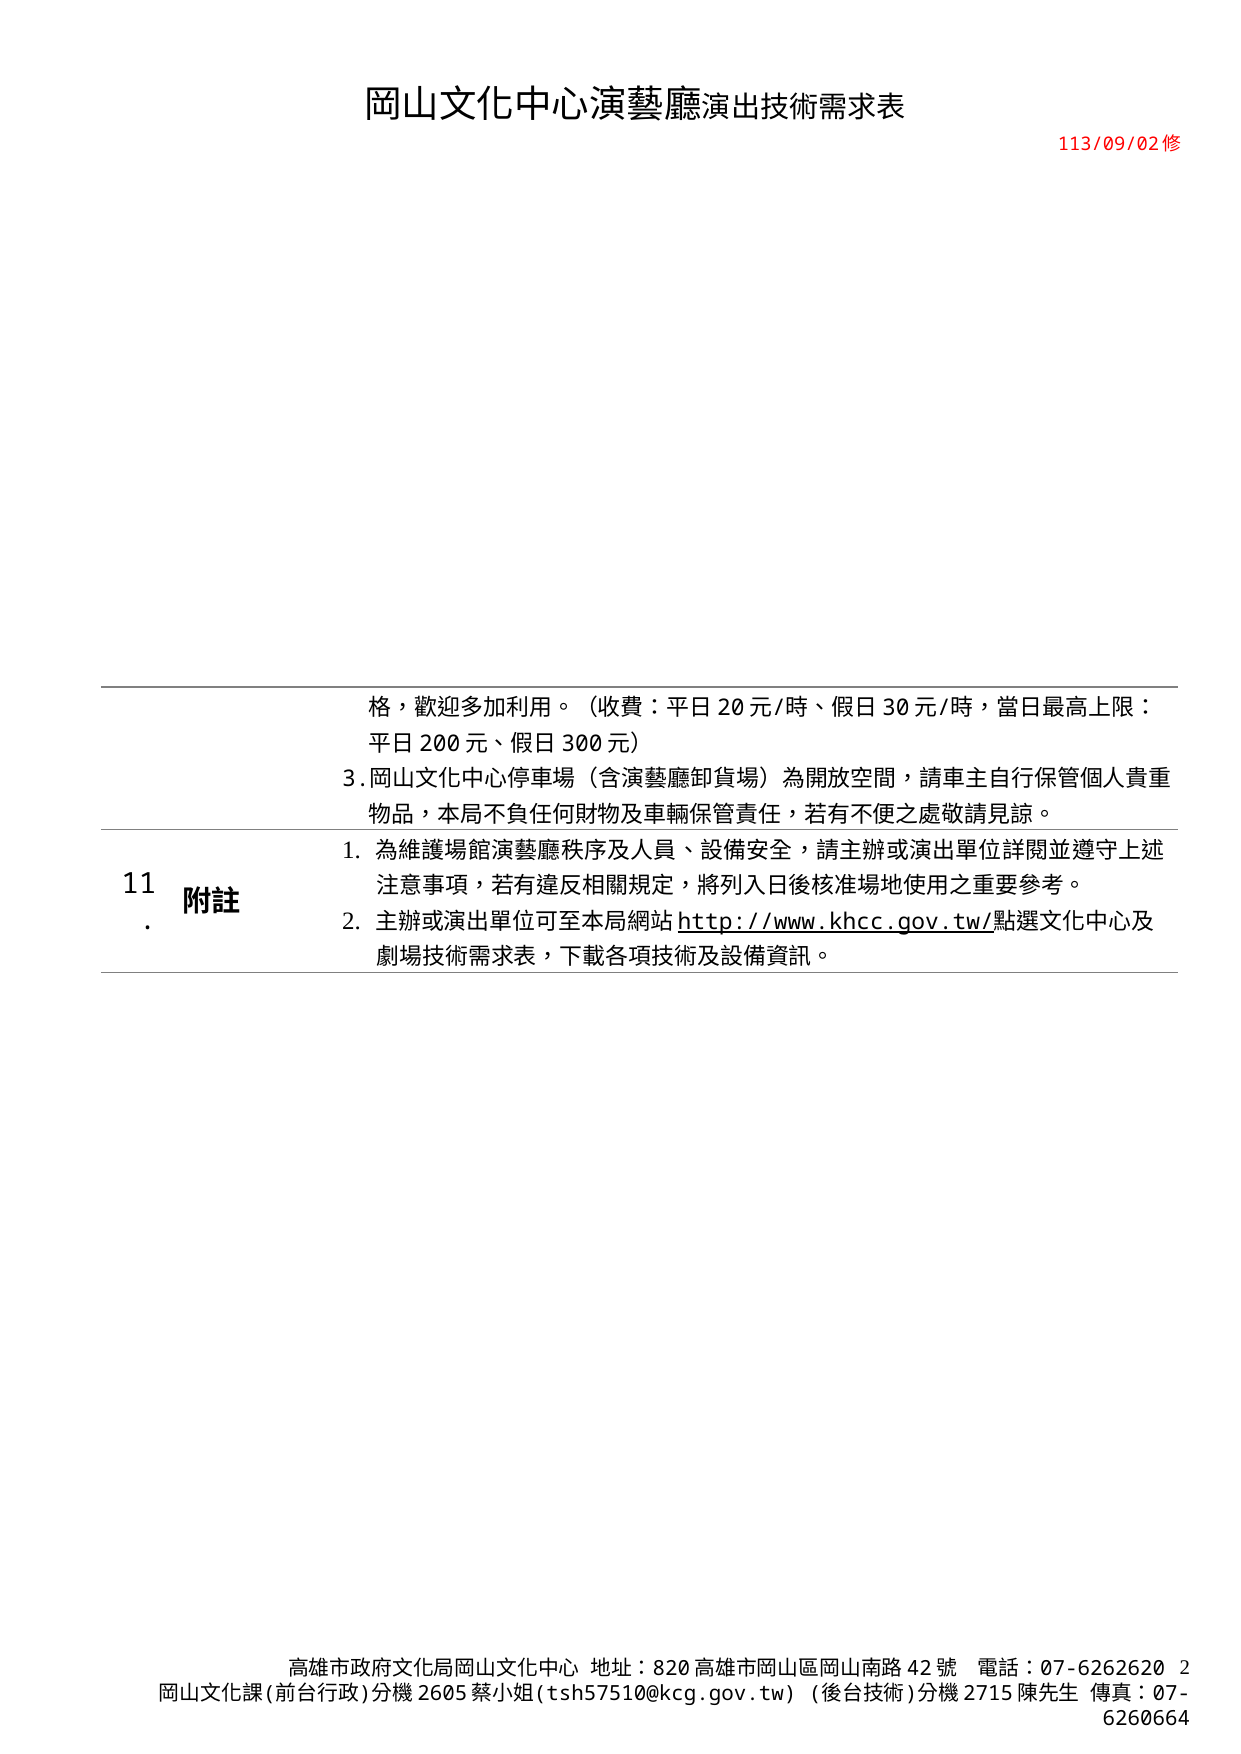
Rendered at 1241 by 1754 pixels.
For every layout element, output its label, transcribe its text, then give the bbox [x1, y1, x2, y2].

table_cell 11. [101, 830, 171, 972]
table_cell [171, 688, 331, 829]
table_cell [101, 688, 171, 829]
table_cell 為維護場館演藝廳秩序及人員、設備安全，請主辦或演出單位詳閱並遵守上述注意事項，若有違反相關規定，將列入日後核准場地使用之重要參考。 主辦或演出單位可至本局網站http://www.khcc.gov.tw/點選文化中心及劇場技術需求表，下載各項技術及設備資訊。 [331, 830, 1178, 972]
table_cell 附註 [171, 830, 331, 972]
table_cell 格，歡迎多加利用。（收費：平日20元/時、假日30元/時，當日最高上限：平日200元、假日300元） 3.岡山文化中心停車場（含演藝廳卸貨場）為開放空間，請車主自行保管個人貴重物品，本局不負任何財物及車輛保管責任，若有不便之處敬請見諒。 [331, 688, 1178, 829]
